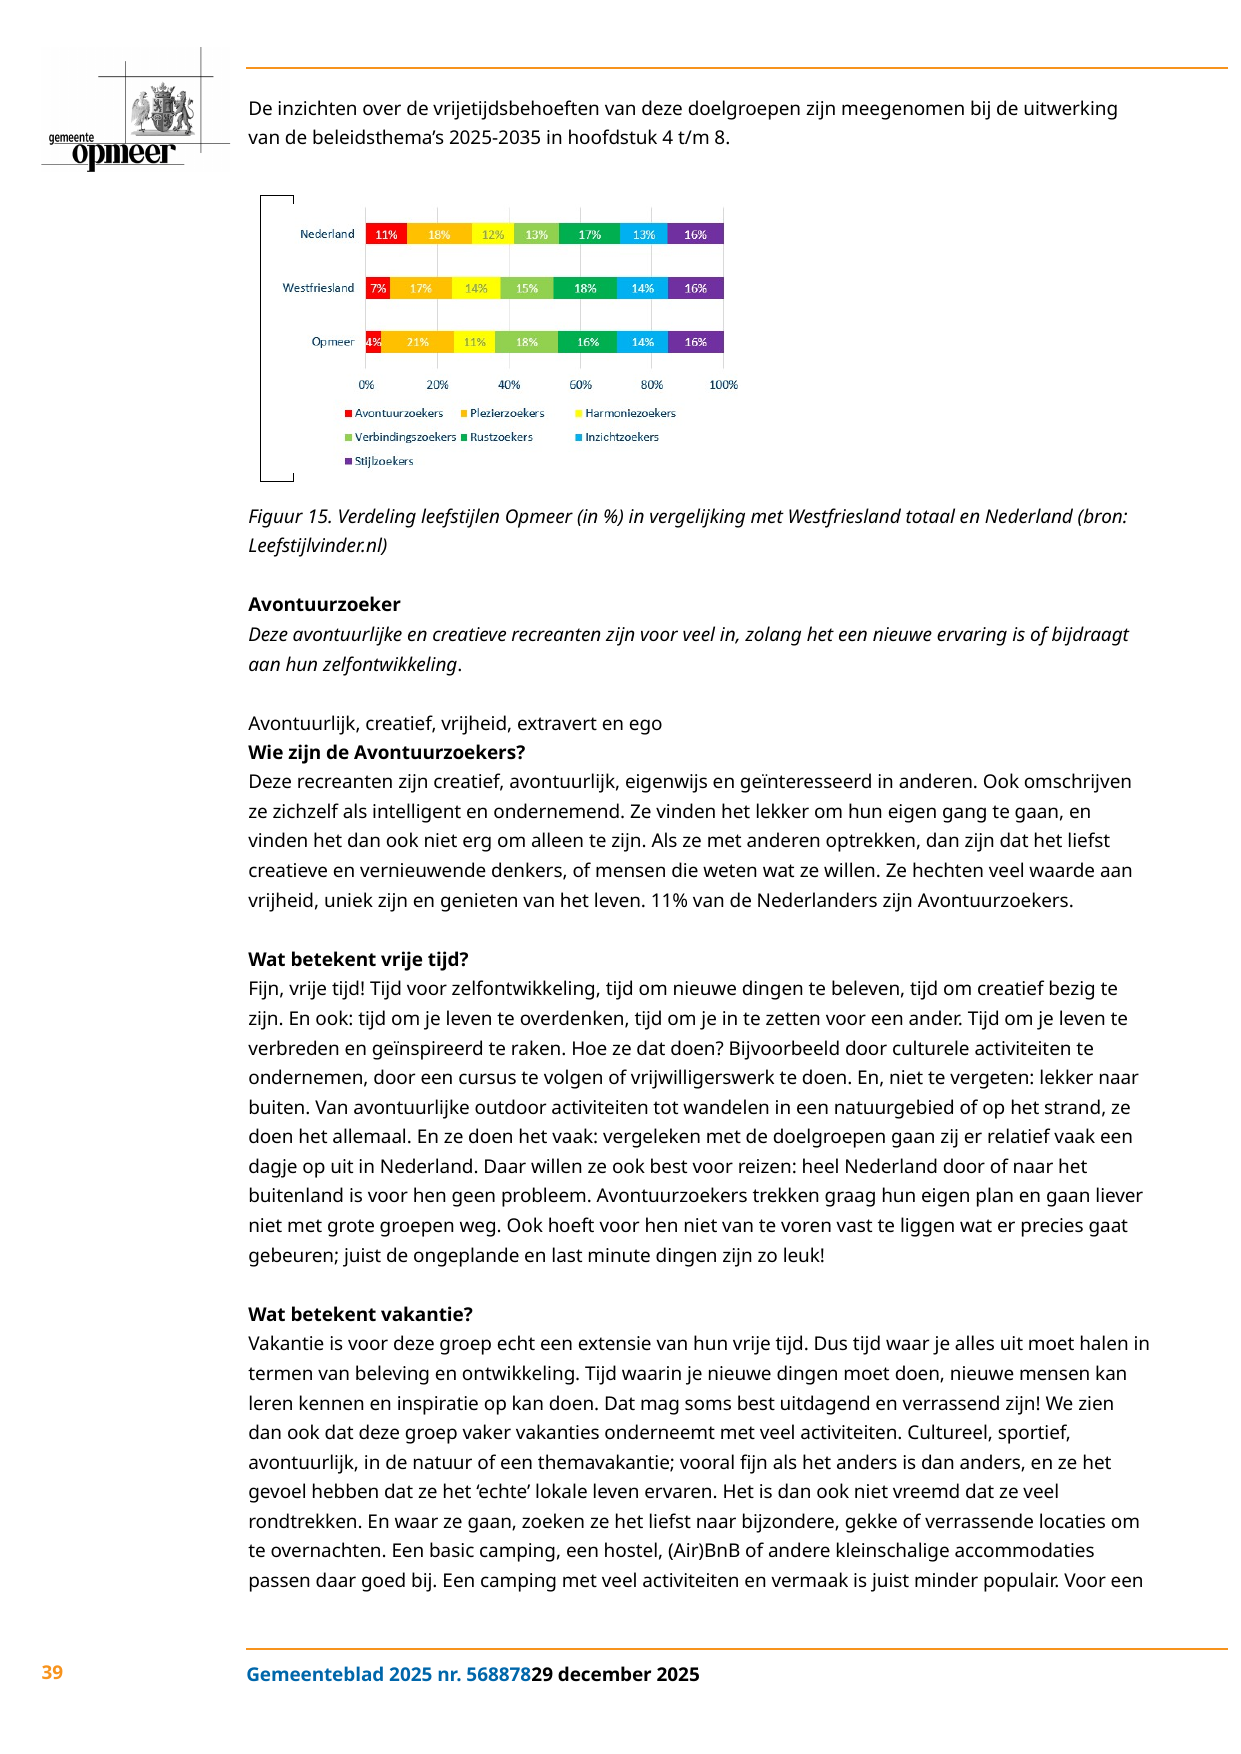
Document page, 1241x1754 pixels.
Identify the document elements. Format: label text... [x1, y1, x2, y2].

text Wie zijn de Avontuurzoekers? [248, 739, 1152, 765]
text Wat betekent vrije tijd? [248, 946, 1152, 972]
text Fijn, vrije tijd! Tijd voor zelfontwikkeling, tijd om nieuwe dingen te beleven, tijd om creatief bezig te zijn. En ook: tijd om je leven te overdenken, tijd om je in te zetten voor een ander. Tijd om je leven te verbreden en geïnspireerd te raken. Hoe ze dat doen? Bijvoorbeeld door culturele activiteiten te ondernemen, door een cursus te volgen of vrijwilligerswerk te doen. En, niet te vergeten: lekker naar buiten. Van avontuurlijke outdoor activiteiten tot wandelen in een natuurgebied of op het strand, ze doen het allemaal. En ze doen het vaak: vergeleken met de doelgroepen gaan zij er relatief vaak een dagje op uit in Nederland. Daar willen ze ook best voor reizen: heel Nederland door of naar het buitenland is voor hen geen probleem. Avontuurzoekers trekken graag hun eigen plan en gaan liever niet met grote groepen weg. Ook hoeft voor hen niet van te voren vast te liggen wat er precies gaat gebeuren; juist de ongeplande en last minute dingen zijn zo leuk! [248, 976, 1152, 1268]
picture [41, 47, 231, 172]
text Deze avontuurlijke en creatieve recreanten zijn voor veel in, zolang het een nieuwe ervaring is of bijdraagt aan hun zelfontwikkeling. [248, 621, 1152, 676]
picture [268, 204, 742, 473]
text Vakantie is voor deze groep echt een extensie van hun vrije tijd. Dus tijd waar je alles uit moet halen in termen van beleving en ontwikkeling. Tijd waarin je nieuwe dingen moet doen, nieuwe mensen kan leren kennen en inspiratie op kan doen. Dat mag soms best uitdagend en verrassend zijn! We zien dan ook dat deze groep vaker vakanties onderneemt met veel activiteiten. Cultureel, sportief, avontuurlijk, in de natuur of een themavakantie; vooral fijn als het anders is dan anders, en ze het gevoel hebben dat ze het ‘echte’ lokale leven ervaren. Het is dan ook niet vreemd dat ze veel rondtrekken. En waar ze gaan, zoeken ze het liefst naar bijzondere, gekke of verrassende locaties om te overnachten. Een basic camping, een hostel, (Air)BnB of andere kleinschalige accommodaties passen daar goed bij. Een camping met veel activiteiten en vermaak is juist minder populair. Voor een [248, 1331, 1152, 1593]
text Avontuurzoeker [248, 592, 1152, 617]
text Figuur 15. Verdeling leefstijlen Opmeer (in %) in vergelijking met Westfriesland totaal en Nederland (bron: Leefstijlvinder.nl) [248, 503, 1152, 558]
text Wat betekent vakantie? [248, 1301, 1152, 1327]
table_header Avontuurlijk, creatief, vrijheid, extravert en ego [248, 710, 1152, 736]
text Deze recreanten zijn creatief, avontuurlijk, eigenwijs en geïnteresseerd in anderen. Ook omschrijven ze zichzelf als intelligent en ondernemend. Ze vinden het lekker om hun eigen gang te gaan, en vinden het dan ook niet erg om alleen te zijn. Als ze met anderen optrekken, dan zijn dat het liefst creatieve en vernieuwende denkers, of mensen die weten wat ze willen. Ze hechten veel waarde aan vrijheid, uniek zijn en genieten van het leven. 11% van de Nederlanders zijn Avontuurzoekers. [248, 768, 1152, 913]
text De inzichten over de vrijetijdsbehoeften van deze doelgroepen zijn meegenomen bij de uitwerking van de beleidsthema’s 2025-2035 in hoofdstuk 4 t/m 8. [248, 95, 1152, 150]
